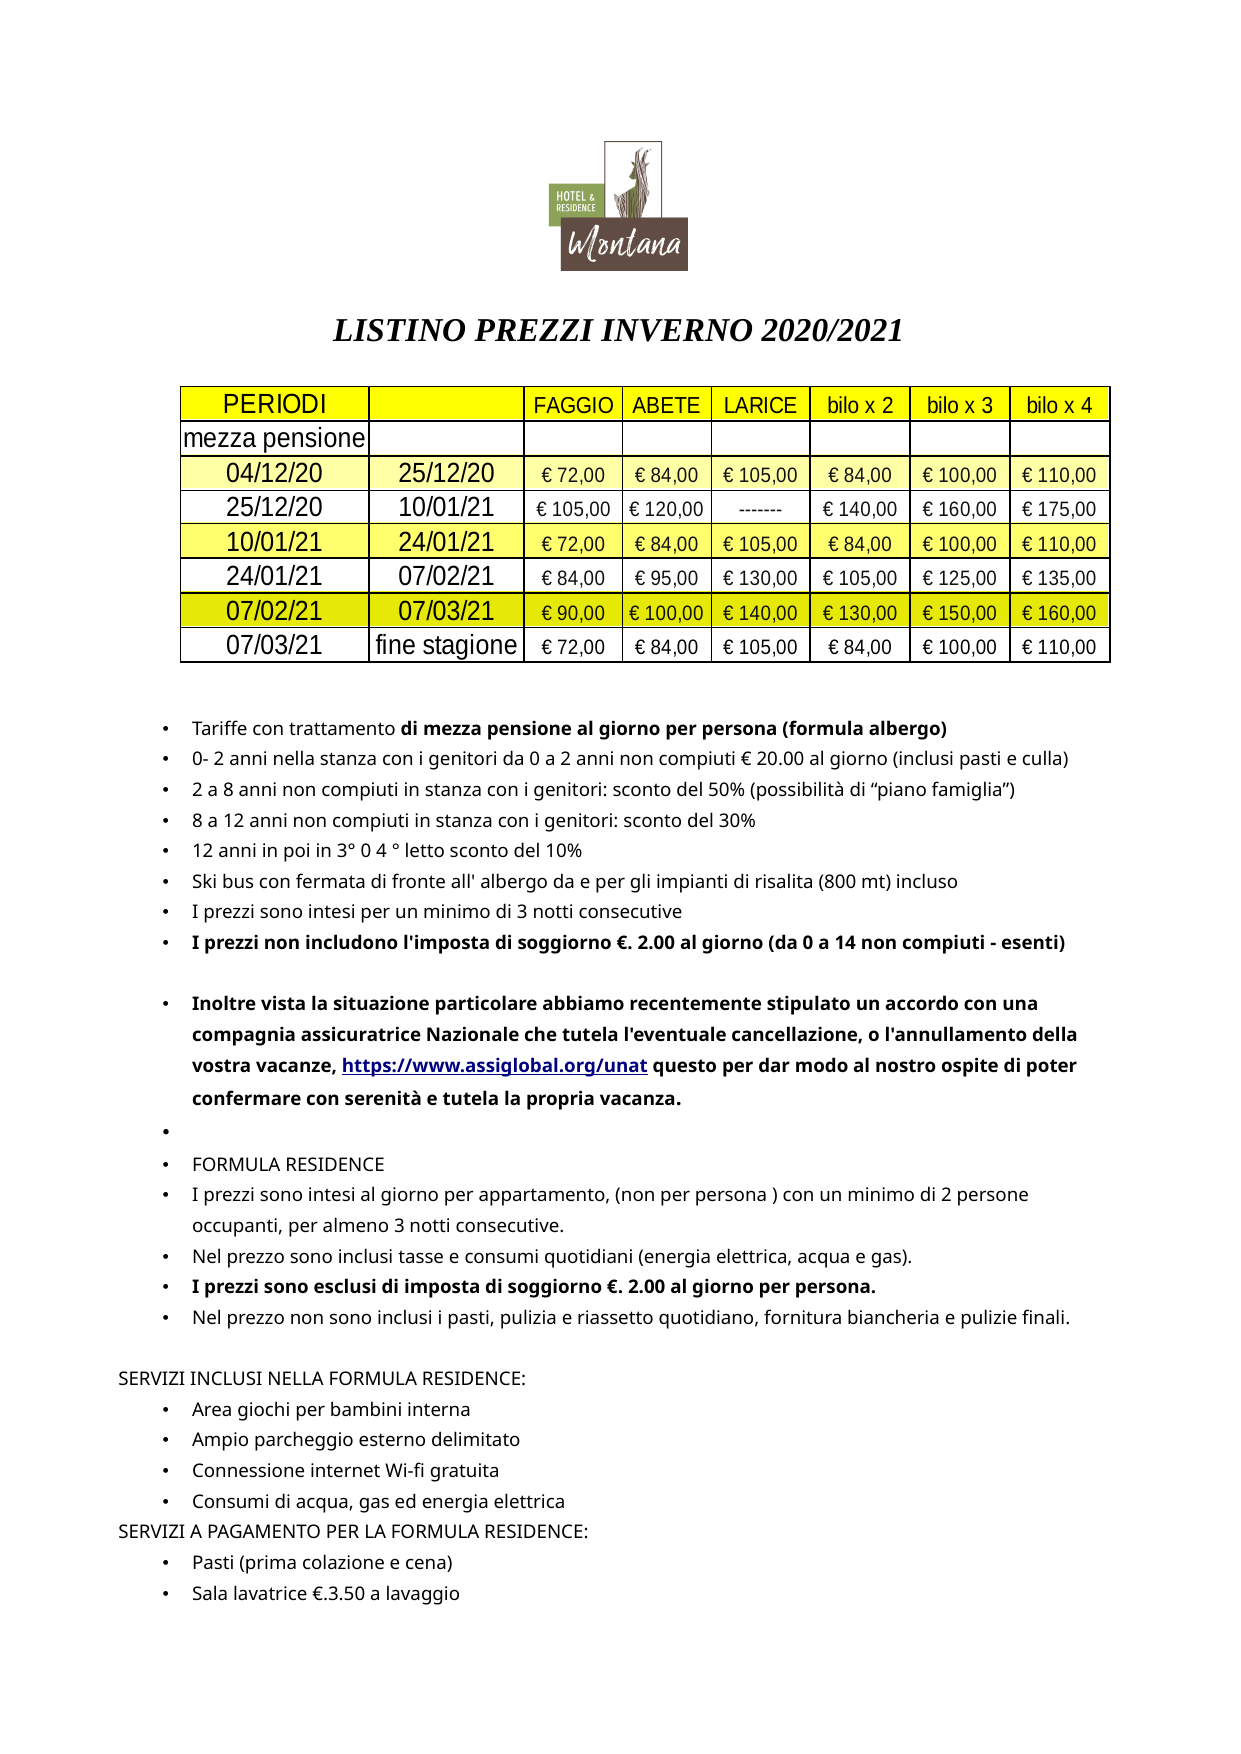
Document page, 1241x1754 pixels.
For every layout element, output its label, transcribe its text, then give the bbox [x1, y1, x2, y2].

list 12 anni in poi in 3° 0 4 ° letto sconto del 10% [162, 837, 1122, 863]
list I prezzi sono esclusi di imposta di soggiorno €. 2.00 al giorno per persona. [162, 1274, 1122, 1299]
list I prezzi sono intesi per un minimo di 3 notti consecutive [162, 899, 1122, 924]
list 8 a 12 anni non compiuti in stanza con i genitori: sconto del 30% [162, 807, 1122, 832]
list Consumi di acqua, gas ed energia elettrica [162, 1488, 1122, 1513]
list I prezzi sono intesi al giorno per appartamento, (non per persona ) con un minimo di 2 persone occupanti, per almeno 3 notti consecutive. [162, 1182, 1122, 1238]
list Nel prezzo sono inclusi tasse e consumi quotidiani (energia elettrica, acqua e gas). [162, 1243, 1122, 1268]
list Nel prezzo non sono inclusi i pasti, pulizia e riassetto quotidiano, fornitura biancheria e pulizie finali. [162, 1304, 1122, 1330]
list I prezzi non includono l'imposta di soggiorno €. 2.00 al giorno (da 0 a 14 non compiuti - esenti) [162, 929, 1122, 986]
list Ampio parcheggio esterno delimitato [162, 1427, 1122, 1452]
list Connessione internet Wi-fi gratuita [162, 1457, 1122, 1483]
list 2 a 8 anni non compiuti in stanza con i genitori: sconto del 50% (possibilità di “piano famiglia”) [162, 776, 1122, 802]
text SERVIZI INCLUSI NELLA FORMULA RESIDENCE: [118, 1366, 1122, 1391]
list Tariffe con trattamento di mezza pensione al giorno per persona (formula albergo) [162, 715, 1122, 741]
list Pasti (prima colazione e cena) [162, 1549, 1122, 1575]
list Ski bus con fermata di fronte all' albergo da e per gli impianti di risalita (800 mt) incluso [162, 868, 1122, 894]
list FORMULA RESIDENCE [162, 1151, 1122, 1177]
list 0- 2 anni nella stanza con i genitori da 0 a 2 anni non compiuti € 20.00 al giorno (inclusi pasti e culla) [162, 746, 1122, 771]
text SERVIZI A PAGAMENTO PER LA FORMULA RESIDENCE: [118, 1519, 1122, 1544]
list Sala lavatrice €.3.50 a lavaggio [162, 1580, 1122, 1605]
list Inoltre vista la situazione particolare abbiamo recentemente stipulato un accordo con una compagnia assicuratrice Nazionale che tutela l'eventuale cancellazione, o l'annullamento della vostra vacanze, https://www.assiglobal.org/unat questo per dar modo al nostro ospite di poter confermare con serenità e tutela la propria vacanza. [162, 991, 1122, 1111]
list Area giochi per bambini interna [162, 1396, 1122, 1422]
text LISTINO PREZZI INVERNO 2020/2021 [118, 310, 1122, 348]
picture [548, 141, 688, 271]
